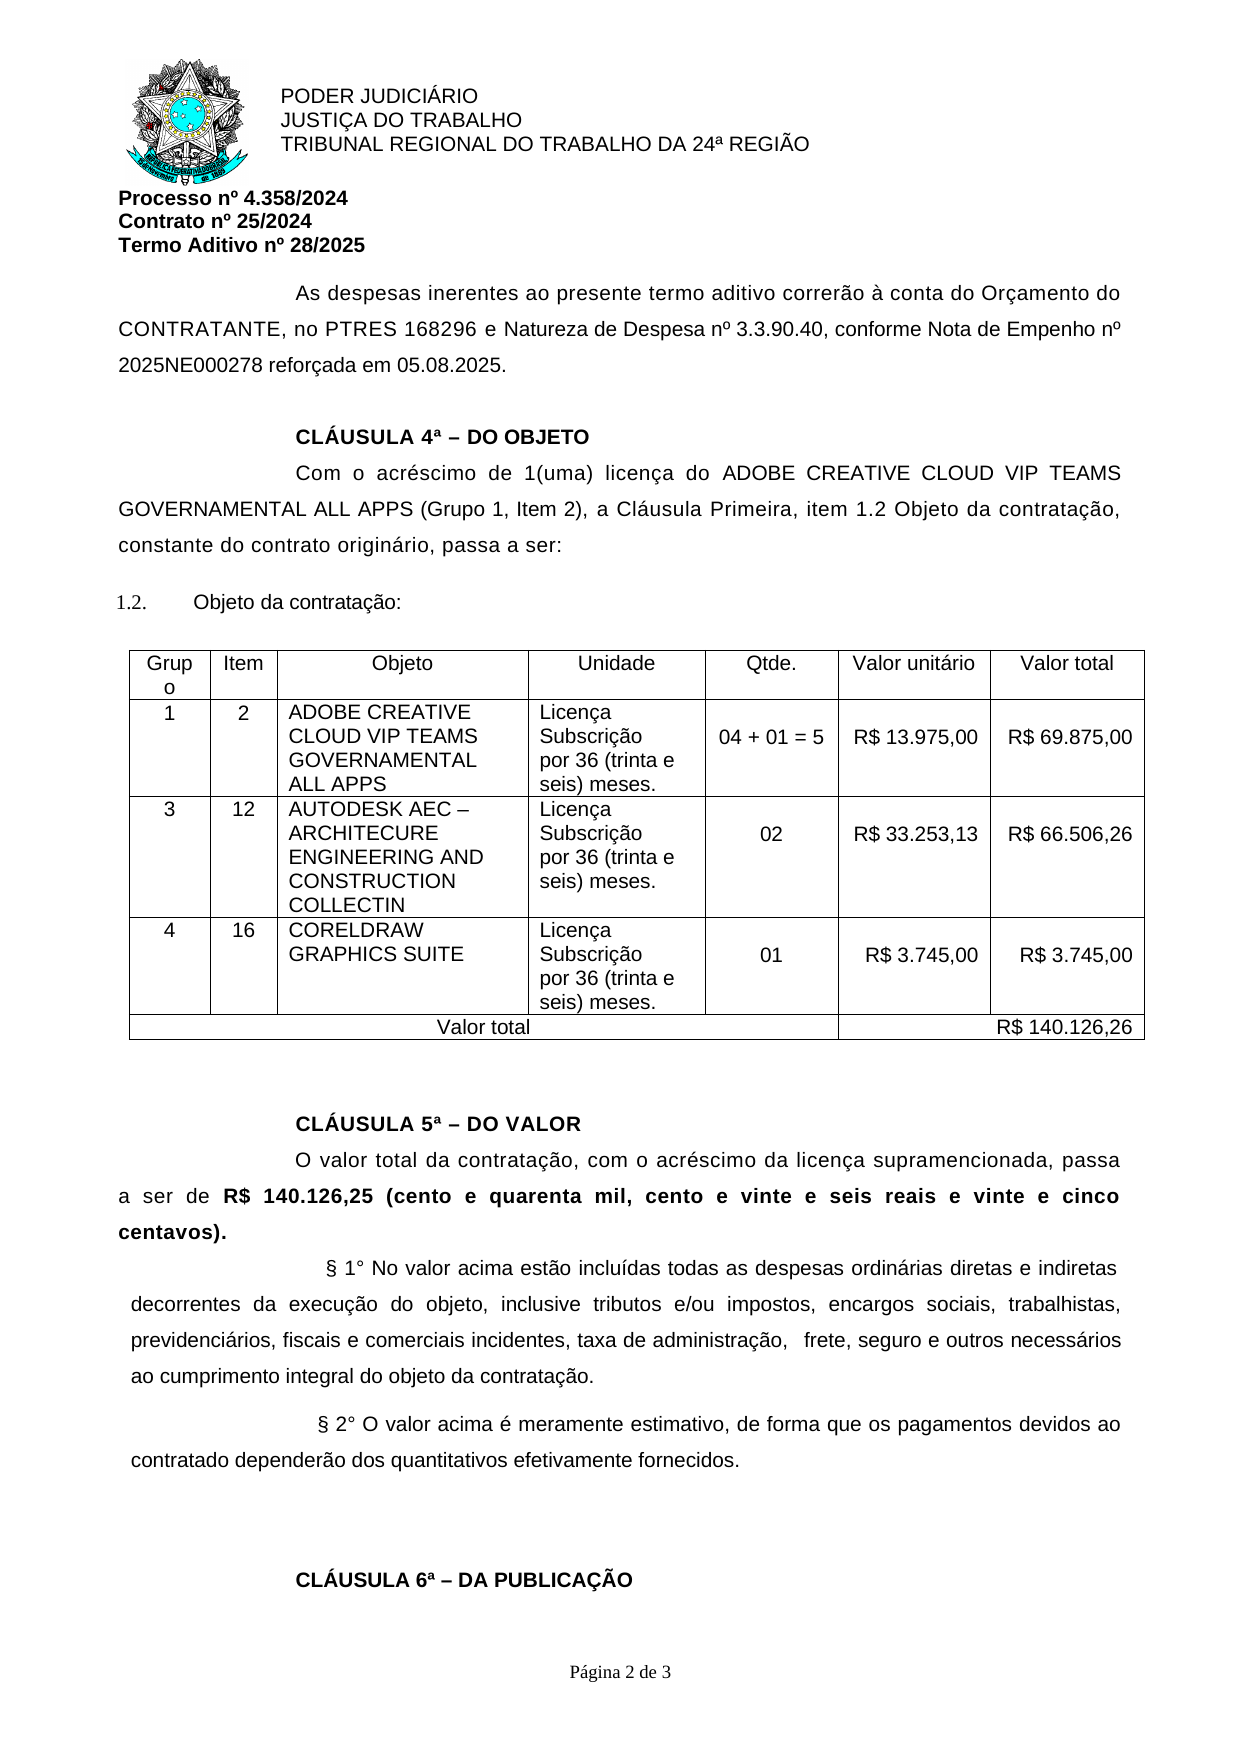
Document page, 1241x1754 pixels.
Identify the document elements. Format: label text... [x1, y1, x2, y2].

table_cell CORELDRAW GRAPHICS SUITE [278, 918, 528, 1014]
table_cell 3 [130, 797, 210, 917]
table_cell R$ 13.975,00 [839, 700, 990, 796]
table_header Qtde. [706, 651, 838, 699]
table_cell Licença Subscrição por 36 (trinta e seis) meses. [529, 797, 705, 917]
table_cell ADOBE CREATIVE CLOUD VIP TEAMS GOVERNAMENTAL ALL APPS [278, 700, 528, 796]
table_cell 4 [130, 918, 210, 1014]
text CLÁUSULA 5ª – DO VALOR [118, 1112, 1121, 1136]
text O valor total da contratação, com o acréscimo da licença supramencionada, passa a ser de R$ 140.126,25 (cento e quarenta mil, cento e vinte e seis reais e vinte e cinco centavos). [118, 1148, 1122, 1244]
table_header Valor unitário [839, 651, 990, 699]
list Objeto da contratação: [116, 590, 1122, 614]
table_cell 04 + 01 = 5 [706, 700, 838, 796]
table_cell R$ 140.126,26 [839, 1015, 1144, 1039]
text As despesas inerentes ao presente termo aditivo correrão à conta do Orçamento do CONTRATANTE, no PTRES 168296 e Natureza de Despesa nº 3.3.90.40, conforme Nota de Empenho nº 2025NE000278 reforçada em 05.08.2025. [118, 281, 1122, 377]
table_header Grupo [130, 651, 210, 699]
table_cell 2 [211, 700, 277, 796]
table_cell R$ 33.253,13 [839, 797, 990, 917]
table_cell 12 [211, 797, 277, 917]
table_header Objeto [278, 651, 528, 699]
list § 1° No valor acima estão incluídas todas as despesas ordinárias diretas e indiretas decorrentes da execução do objeto, inclusive tributos e/ou impostos, encargos sociais, trabalhistas, previdenciários, fiscais e comerciais incidentes, taxa de administração, frete, seguro e outros necessários ao cumprimento integral do objeto da contratação. [131, 1256, 1122, 1387]
table_cell R$ 3.745,00 [839, 918, 990, 1014]
text Com o acréscimo de 1(uma) licença do ADOBE CREATIVE CLOUD VIP TEAMS GOVERNAMENTAL ALL APPS (Grupo 1, Item 2), a Cláusula Primeira, item 1.2 Objeto da contratação, constante do contrato originário, passa a ser: [118, 461, 1121, 557]
table_cell Licença Subscrição por 36 (trinta e seis) meses. [529, 918, 705, 1014]
table_cell Licença Subscrição por 36 (trinta e seis) meses. [529, 700, 705, 796]
table_cell 01 [706, 918, 838, 1014]
table_cell 1 [130, 700, 210, 796]
table_header Item [211, 651, 277, 699]
table_cell R$ 3.745,00 [991, 918, 1144, 1014]
table_cell R$ 66.506,26 [991, 797, 1144, 917]
table_cell AUTODESK AEC – ARCHITECURE ENGINEERING AND CONSTRUCTION COLLECTIN [278, 797, 528, 917]
table_cell 16 [211, 918, 277, 1014]
table_header Valor total [991, 651, 1144, 699]
table_cell 02 [706, 797, 838, 917]
text CLÁUSULA 6ª – DA PUBLICAÇÃO [118, 1568, 1122, 1592]
list § 2° O valor acima é meramente estimativo, de forma que os pagamentos devidos ao contratado dependerão dos quantitativos efetivamente fornecidos. [131, 1412, 1122, 1472]
table_cell Valor total [130, 1015, 838, 1039]
table_header Unidade [529, 651, 705, 699]
table_cell R$ 69.875,00 [991, 700, 1144, 796]
text CLÁUSULA 4ª – DO OBJETO [118, 425, 1121, 449]
